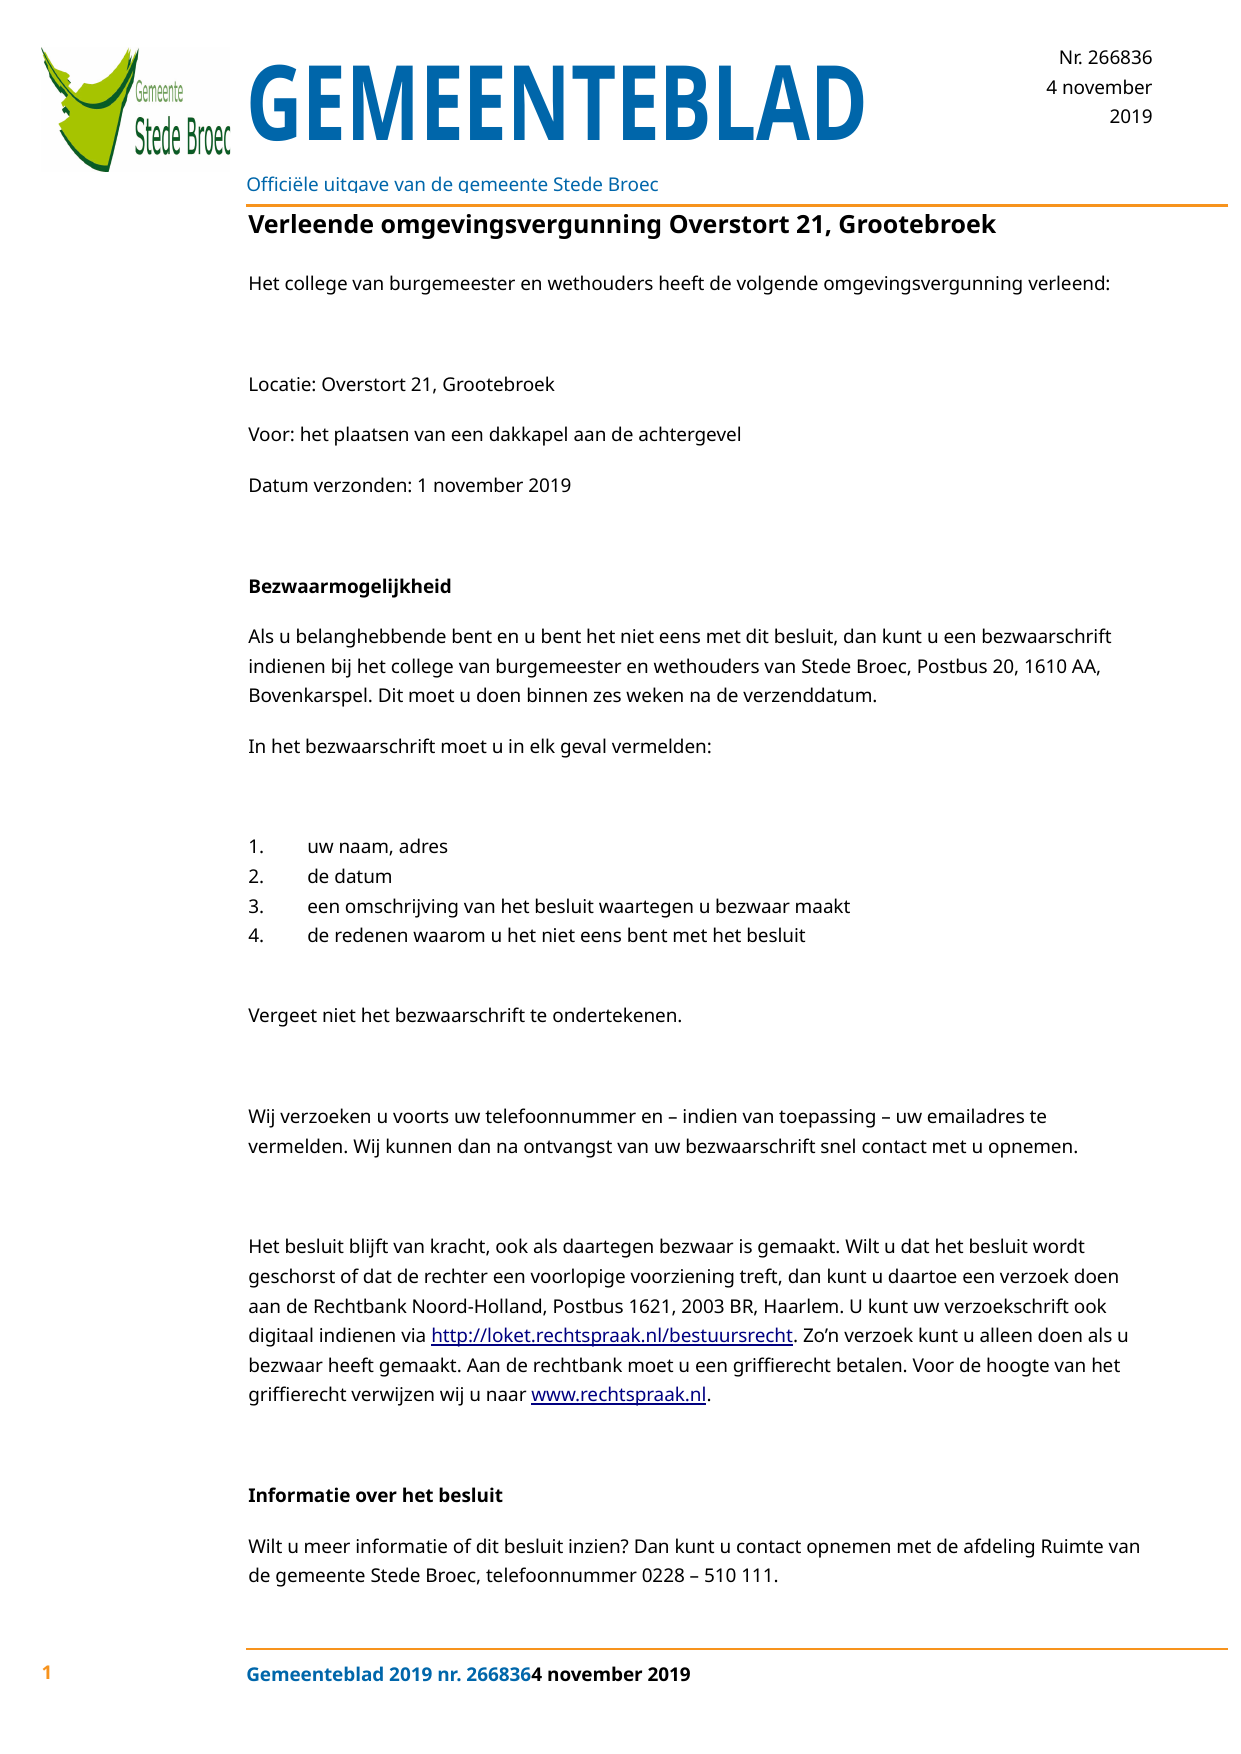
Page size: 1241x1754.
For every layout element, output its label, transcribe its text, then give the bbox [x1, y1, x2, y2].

text Informatie over het besluit [248, 1482, 1152, 1508]
text Verleende omgevingsvergunning Overstort 21, Grootebroek [248, 207, 1152, 241]
text Wij verzoeken u voorts uw telefoonnummer en – indien van toepassing – uw emailadres te vermelden. Wij kunnen dan na ontvangst van uw bezwaarschrift snel contact met u opnemen. [248, 1103, 1152, 1158]
text Bezwaarmogelijkheid [248, 573, 1152, 598]
text Locatie: Overstort 21, Grootebroek [248, 371, 1152, 397]
text Het college van burgemeester en wethouders heeft de volgende omgevingsvergunning verleend: [248, 270, 1152, 296]
list de datum [248, 863, 1152, 889]
text Wilt u meer informatie of dit besluit inzien? Dan kunt u contact opnemen met de afdeling Ruimte van de gemeente Stede Broec, telefoonnummer 0228 – 510 111. [248, 1533, 1152, 1588]
text Als u belanghebbende bent en u bent het niet eens met dit besluit, dan kunt u een bezwaarschrift indienen bij het college van burgemeester en wethouders van Stede Broec, Postbus 20, 1610 AA, Bovenkarspel. Dit moet u doen binnen zes weken na de verzenddatum. [248, 623, 1152, 708]
picture [41, 47, 231, 172]
list uw naam, adres [248, 834, 1152, 859]
text Vergeet niet het bezwaarschrift te ondertekenen. [248, 1002, 1152, 1028]
list de redenen waarom u het niet eens bent met het besluit [248, 922, 1152, 948]
text In het bezwaarschrift moet u in elk geval vermelden: [248, 733, 1152, 758]
text Het besluit blijft van kracht, ook als daartegen bezwaar is gemaakt. Wilt u dat het besluit wordt geschorst of dat de rechter een voorlopige voorziening treft, dan kunt u daartoe een verzoek doen aan de Rechtbank Noord-Holland, Postbus 1621, 2003 BR, Haarlem. U kunt uw verzoekschrift ook digitaal indienen via http://loket.rechtspraak.nl/bestuursrecht. Zo’n verzoek kunt u alleen doen als u bezwaar heeft gemaakt. Aan de rechtbank moet u een griffierecht betalen. Voor de hoogte van het griffierecht verwijzen wij u naar www.rechtspraak.nl. [248, 1234, 1152, 1407]
text Voor: het plaatsen van een dakkapel aan de achtergevel [248, 422, 1152, 447]
text Datum verzonden: 1 november 2019 [248, 472, 1152, 498]
list een omschrijving van het besluit waartegen u bezwaar maakt [248, 893, 1152, 918]
